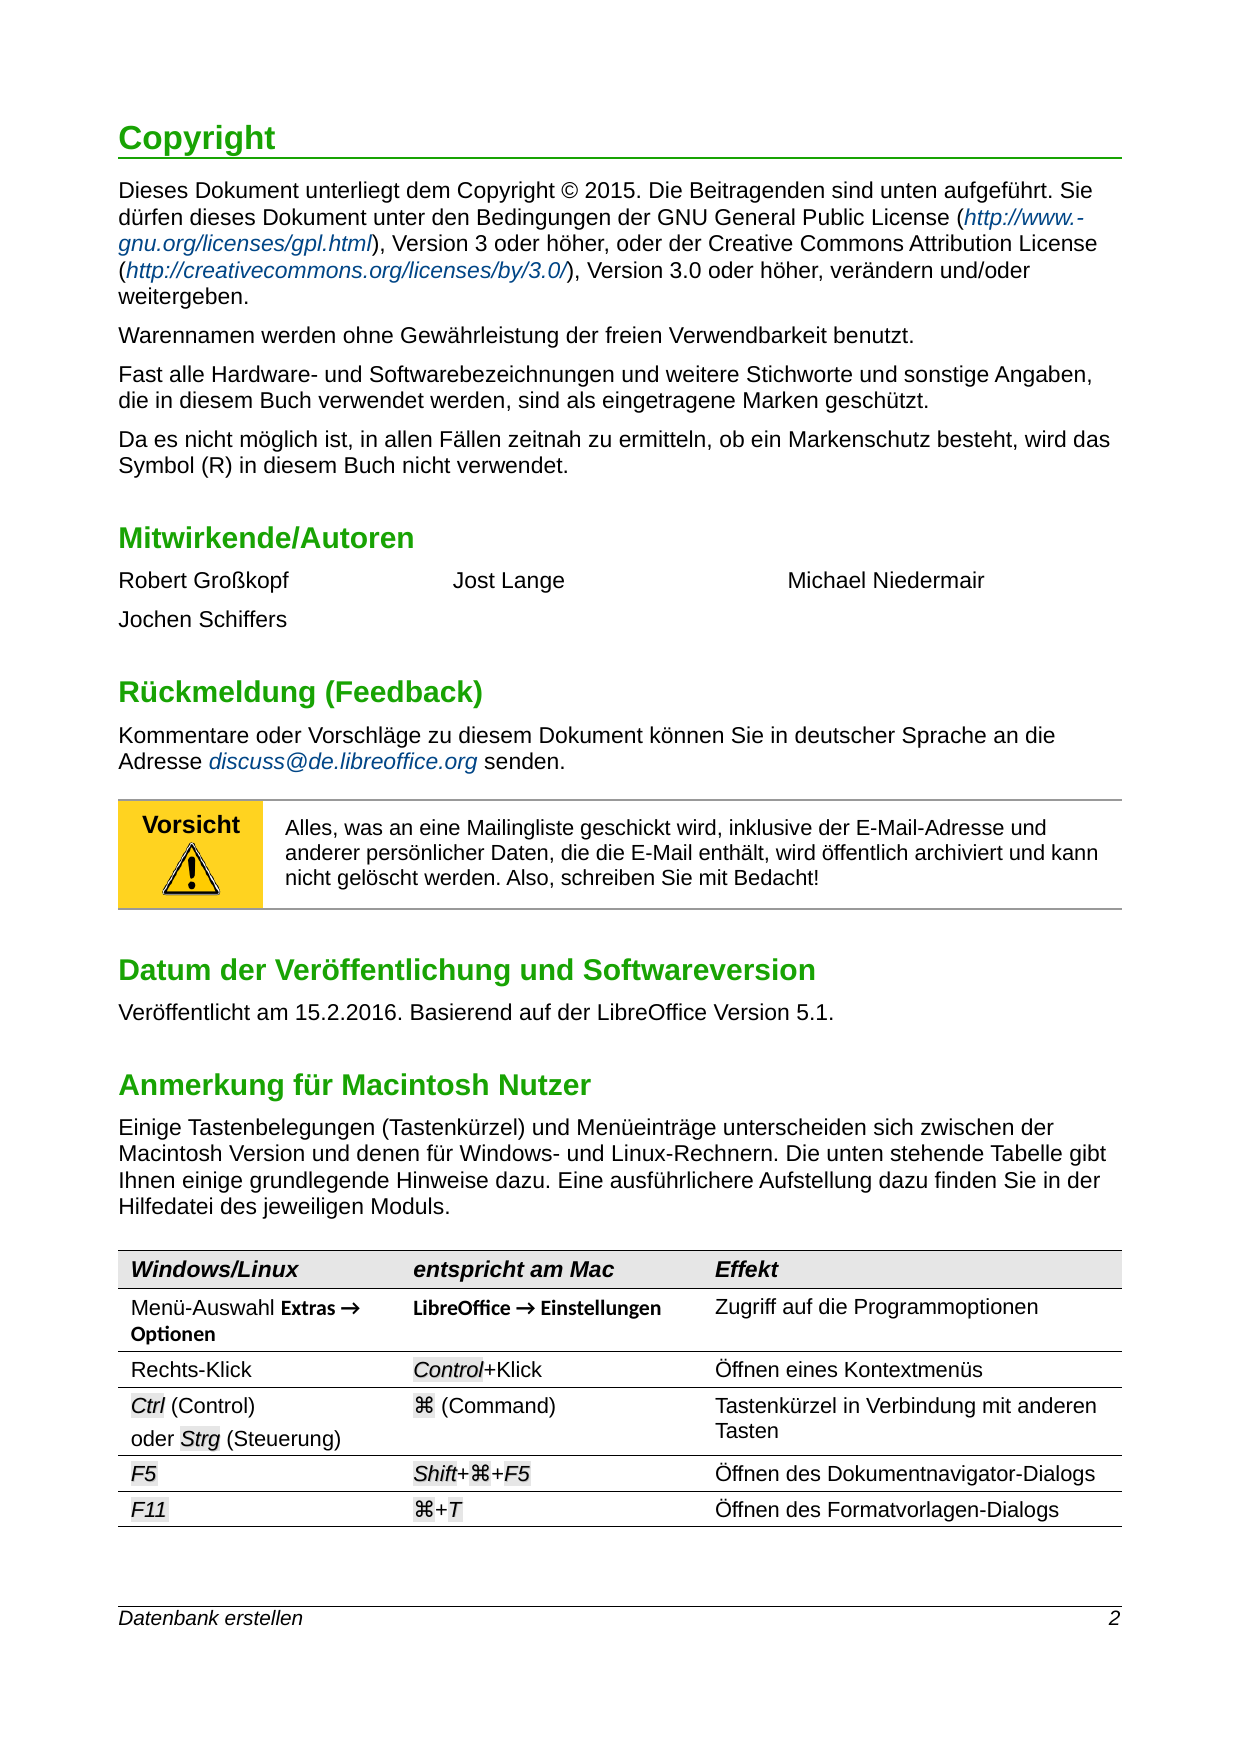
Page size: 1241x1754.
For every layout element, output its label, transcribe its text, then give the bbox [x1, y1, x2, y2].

table_cell [787, 606, 1122, 645]
table_header Vorsicht [118, 801, 263, 908]
table_header Effekt [702, 1251, 1122, 1288]
table_cell ⌘+T [401, 1492, 702, 1526]
table_cell Ctrl (Control) oder Strg (Steuerung) [118, 1388, 401, 1455]
text Copyright [118, 118, 1122, 157]
table_header Alles, was an eine Mailingliste geschickt wird, inklusive der E-Mail-Adresse und anderer persönlicher Daten, die die E-Mail enthält, wird öffentlich archiviert und kann nicht gelöscht werden. Also, schreiben Sie mit Bedacht! [264, 801, 1122, 908]
table_header Robert Großkopf [118, 568, 453, 606]
table_header entspricht am Mac [401, 1251, 702, 1288]
text Fast alle Hardware- und Softwarebezeichnungen und weitere Stichworte und sonstige Angaben, die in diesem Buch verwendet werden, sind als eingetragene Marken geschützt. [118, 361, 1122, 413]
table_cell Öffnen des Formatvorlagen-Dialogs [702, 1492, 1122, 1526]
table_cell Control+Klick [401, 1352, 702, 1387]
picture [158, 839, 224, 899]
table_cell Tastenkürzel in Verbindung mit anderen Tasten [702, 1388, 1122, 1455]
table_cell Menü-Auswahl Extras → Optionen [118, 1289, 401, 1351]
text Da es nicht möglich ist, in allen Fällen zeitnah zu ermitteln, ob ein Markenschutz besteht, wird das Symbol (R) in diesem Buch nicht verwendet. [118, 426, 1122, 478]
table_cell F5 [118, 1456, 401, 1491]
text Einige Tastenbelegungen (Tastenkürzel) und Menüeinträge unterscheiden sich zwischen der Macintosh Version und denen für Windows- und Linux-Rechnern. Die unten stehende Tabelle gibt Ihnen einige grundlegende Hinweise dazu. Eine ausführlichere Aufstellung dazu finden Sie in der Hilfedatei des jeweiligen Moduls. [118, 1114, 1122, 1219]
text Rückmeldung (Feedback) [118, 675, 1122, 709]
table_cell Jochen Schiffers [118, 606, 453, 645]
table_cell [453, 606, 787, 645]
text Kommentare oder Vorschläge zu diesem Dokument können Sie in deutscher Sprache an die Adresse discuss@de.libreoffice.org senden. [118, 722, 1122, 774]
table_cell Öffnen eines Kontextmenüs [702, 1352, 1122, 1387]
table_cell Shift+⌘+F5 [401, 1456, 702, 1491]
table_cell Rechts-Klick [118, 1352, 401, 1387]
table_cell Zugriff auf die Programmoptionen [702, 1289, 1122, 1351]
text Warennamen werden ohne Gewährleistung der freien Verwendbarkeit benutzt. [118, 322, 1122, 348]
text Dieses Dokument unterliegt dem Copyright © 2015. Die Beitragenden sind unten aufgeführt. Sie dürfen dieses Dokument unter den Bedingungen der GNU General Public License (http://www.­gnu.org/licenses/gpl.html), Version 3 oder höher, oder der Creative Commons Attribution License (http://creativecommons.org/licenses/by/3.0/), Version 3.0 oder höher, verändern und/oder weitergeben. [118, 177, 1122, 309]
text Mitwirkende/Autoren [118, 521, 1122, 555]
table_cell Öffnen des Dokumentnavigator-Dialogs [702, 1456, 1122, 1491]
text Veröffentlicht am 15.2.2016. Basierend auf der LibreOffice Version 5.1. [118, 999, 1122, 1025]
table_cell F11 [118, 1492, 401, 1526]
table_header Jost Lange [453, 568, 787, 606]
text Datum der Veröffentlichung und Softwareversion [118, 952, 1122, 986]
table_header Michael Niedermair [787, 568, 1122, 606]
table_cell LibreOffice → Einstellungen [401, 1289, 702, 1351]
text Anmerkung für Macintosh Nutzer [118, 1067, 1122, 1102]
table_header Windows/Linux [118, 1251, 401, 1288]
table_cell ⌘ (Command) [401, 1388, 702, 1455]
